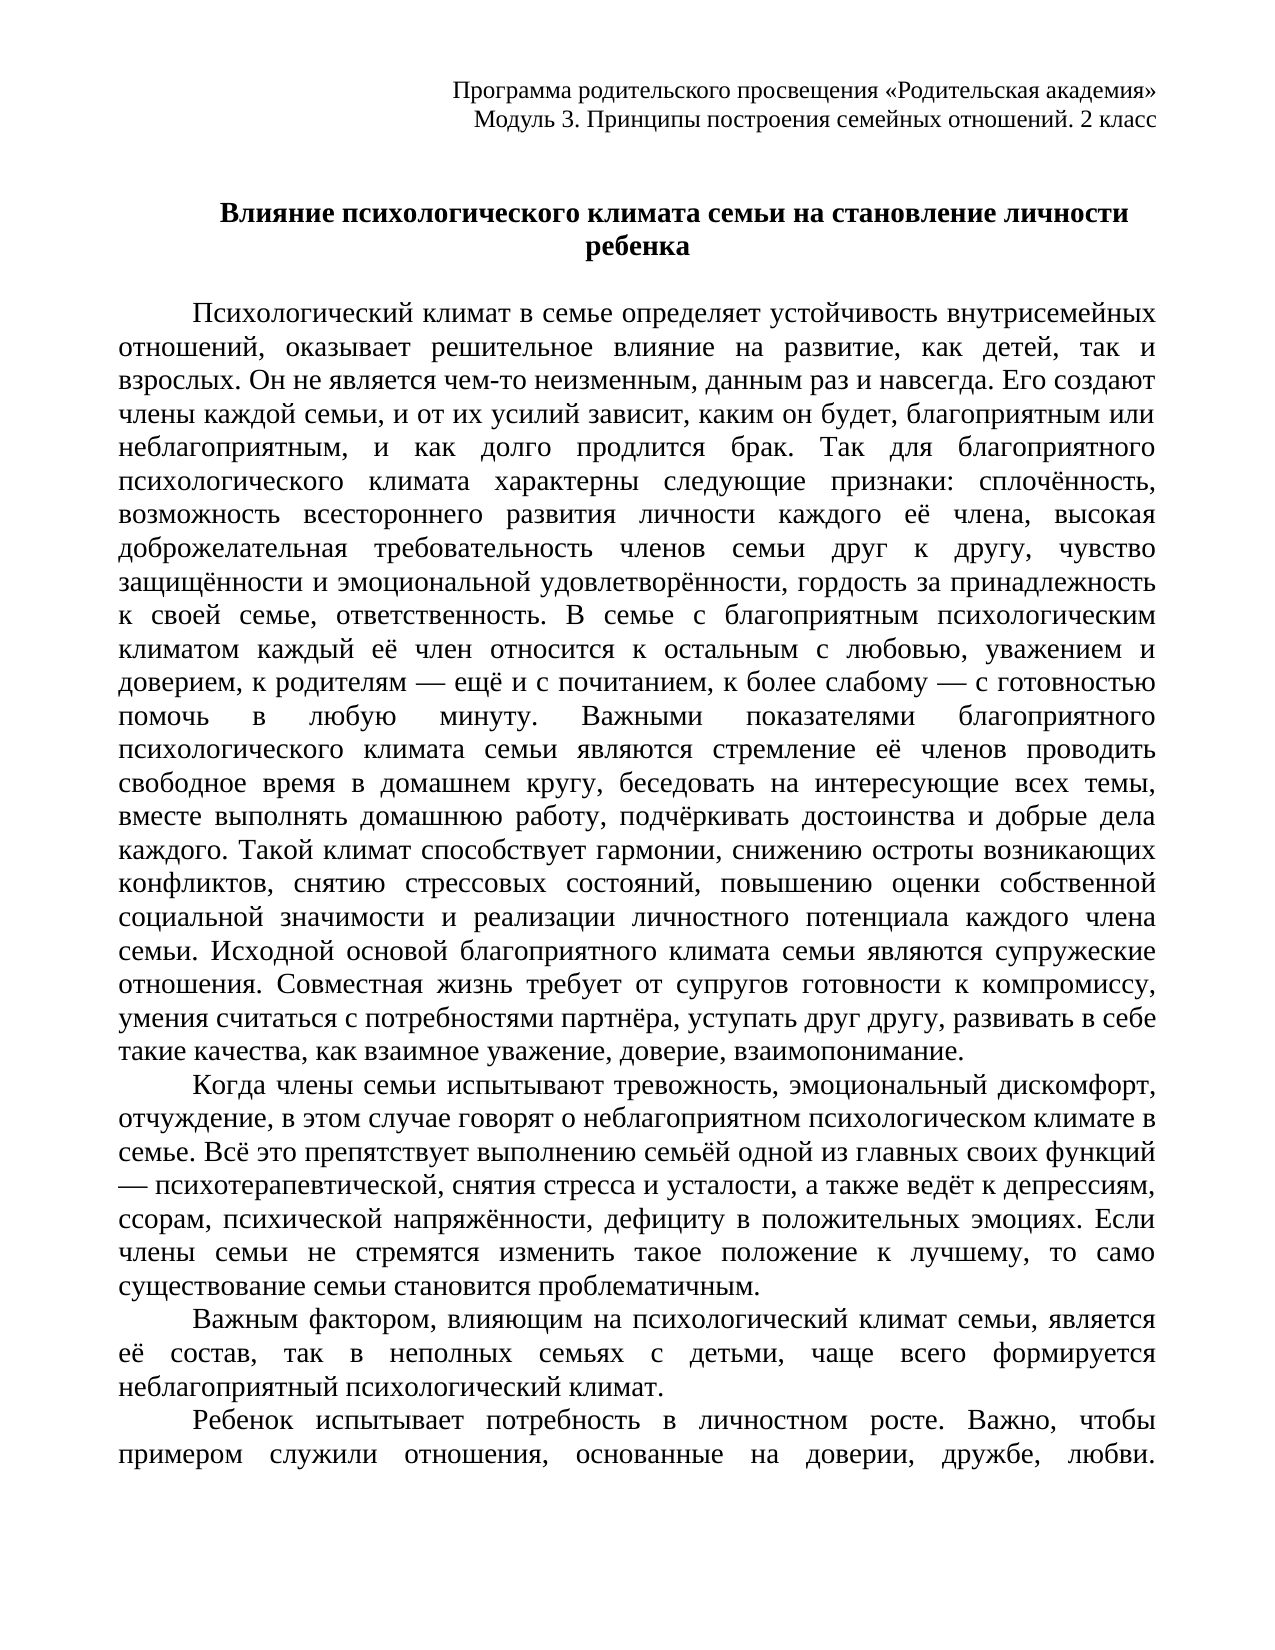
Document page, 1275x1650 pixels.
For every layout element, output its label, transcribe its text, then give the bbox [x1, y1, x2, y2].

text Психологический климат в семье определяет устойчивость внутрисемейных отношений, оказывает решительное влияние на развитие, как детей, так и взрослых. Он не является чем-то неизменным, данным раз и навсегда. Его создают члены каждой семьи, и от их усилий зависит, каким он будет, благоприятным или неблагоприятным, и как долго продлится брак. Так для благоприятного психологического климата характерны следующие признаки: сплочённость, возможность всестороннего развития личности каждого её члена, высокая доброжелательная требовательность членов семьи друг к другу, чувство защищённости и эмоциональной удовлетворённости, гордость за принадлежность к своей семье, ответственность. В семье с благоприятным психологическим климатом каждый её член относится к остальным с любовью, уважением и доверием, к родителям — ещё и с почитанием, к более слабому — с готовностью помочь в любую минуту. Важными показателями благоприятного психологического климата семьи являются стремление её членов проводить свободное время в домашнем кругу, беседовать на интересующие всех темы, вместе выполнять домашнюю работу, подчёркивать достоинства и добрые дела каждого. Такой климат способствует гармонии, снижению остроты возникающих конфликтов, снятию стрессовых состояний, повышению оценки собственной социальной значимости и реализации личностного потенциала каждого члена семьи. Исходной основой благоприятного климата семьи являются супружеские отношения. Совместная жизнь требует от супругов готовности к компромиссу, умения считаться с потребностями партнёра, уступать друг другу, развивать в себе такие качества, как взаимное уважение, доверие, взаимопонимание. [118, 295, 1157, 1067]
text Когда члены семьи испытывают тревожность, эмоциональный дискомфорт, отчуждение, в этом случае говорят о неблагоприятном психологическом климате в семье. Всё это препятствует выполнению семьёй одной из главных своих функций — психотерапевтической, снятия стресса и усталости, а также ведёт к депрессиям, ссорам, психической напряжённости, дефициту в положительных эмоциях. Если члены семьи не стремятся изменить такое положение к лучшему, то само существование семьи становится проблематичным. [118, 1067, 1157, 1302]
text Ребенок испытывает потребность в личностном росте. Важно, чтобы примером служили отношения, основанные на доверии, дружбе, любви. [118, 1402, 1157, 1469]
text Влияние психологического климата семьи на становление личности ребенка [118, 195, 1157, 262]
text Важным фактором, влияющим на психологический климат семьи, является её состав, так в неполных семьях с детьми, чаще всего формируется неблагоприятный психологический климат. [118, 1302, 1157, 1402]
